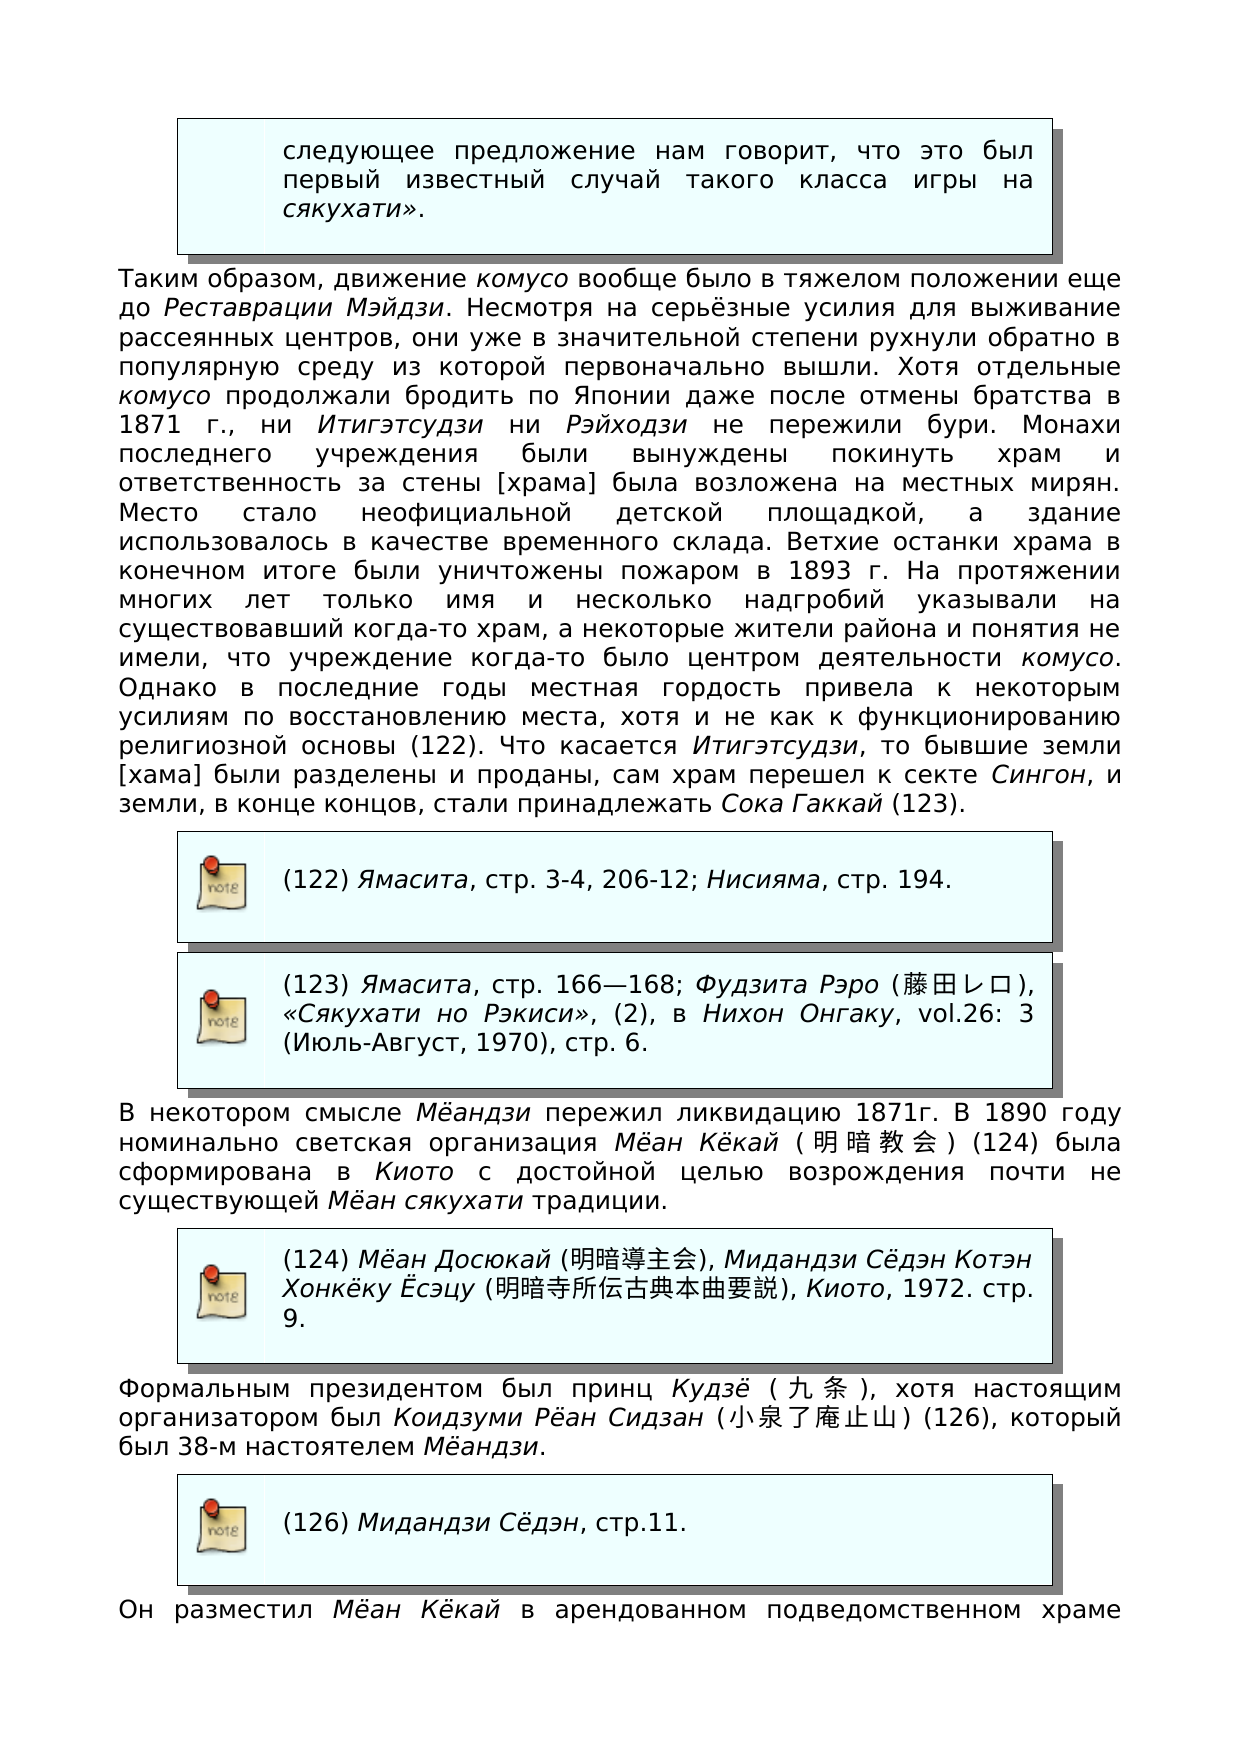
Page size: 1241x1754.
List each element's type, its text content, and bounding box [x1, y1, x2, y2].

text Таким образом, движение комусо вообще было в тяжелом положении еще до Реставрации Мэйдзи. Несмотря на серьёзные усилия для выживание рассеянных центров, они уже в значительной степени рухнули обратно в популярную среду из которой первоначально вышли. Хотя отдельные комусо продолжали бродить по Японии даже после отмены братства в 1871 г., ни Итигэтсудзи ни Рэйходзи не пережили бури. Монахи последнего учреждения были вынуждены покинуть храм и ответственность за стены [храма] была возложена на местных мирян. Место стало неофициальной детской площадкой, а здание использовалось в качестве временного склада. Ветхие останки храма в конечном итоге были уничтожены пожаром в 1893 г. На протяжении многих лет только имя и несколько надгробий указывали на существовавший когда-то храм, а некоторые жители района и понятия не имели, что учреждение когда-то было центром деятельности комусо. Однако в последние годы местная гордость привела к некоторым усилиям по восстановлению места, хотя и не как к функционированию религиозной основы (122). Что касается Итигэтсудзи, то бывшие земли [хама] были разделены и проданы, сам храм перешел к секте Сингон, и земли, в конце концов, стали принадлежать Сока Гаккай (123). [118, 264, 1122, 818]
table_header [178, 1475, 264, 1584]
text Он разместил Мёан Кёкай в арендованном подведомственном храме [118, 1595, 1122, 1624]
picture [183, 1491, 259, 1567]
table_header [178, 1229, 264, 1363]
text Формальным президентом был принц Кудзё (九条), хотя настоящим организатором был Коидзуми Рёан Сидзан (小泉了庵止山) (126), который был 38-м настоятелем Мёандзи. [118, 1374, 1122, 1461]
table_header [178, 119, 264, 254]
table_header (124) Мёан Досюкай (明暗導主会), Мидандзи Сёдэн Котэн Хонкёку Ёсэцу (明暗寺所伝古典本曲要説), Киото, 1972. стр. 9. [265, 1229, 1052, 1363]
table_header (126) Мидандзи Сёдэн, стр.11. [265, 1475, 1052, 1584]
table_header (123) Ямасита, стр. 166—168; Фудзита Рэро (藤田レロ), «Сякухати но Рэкиси», (2), в Нихон Онгаку, vol.26: 3 (Июль-Август, 1970), стр. 6. [265, 953, 1052, 1088]
table_header (122) Ямасита, стр. 3-4, 206-12; Нисияма, стр. 194. [265, 832, 1052, 942]
picture [183, 982, 259, 1058]
picture [183, 1258, 259, 1333]
table_header [178, 832, 264, 942]
table_header следующее предложение нам говорит, что это был первый известный случай такого класса игры на сякухати». [265, 119, 1052, 254]
picture [183, 848, 259, 924]
table_header [178, 953, 264, 1088]
text В некотором смысле Мёандзи пережил ликвидацию 1871г. В 1890 году номинально светская организация Мёан Кёкай (明暗教会) (124) была сформирована в Киото с достойной целью возрождения почти не существующей Мёан сякухати традиции. [118, 1098, 1122, 1215]
